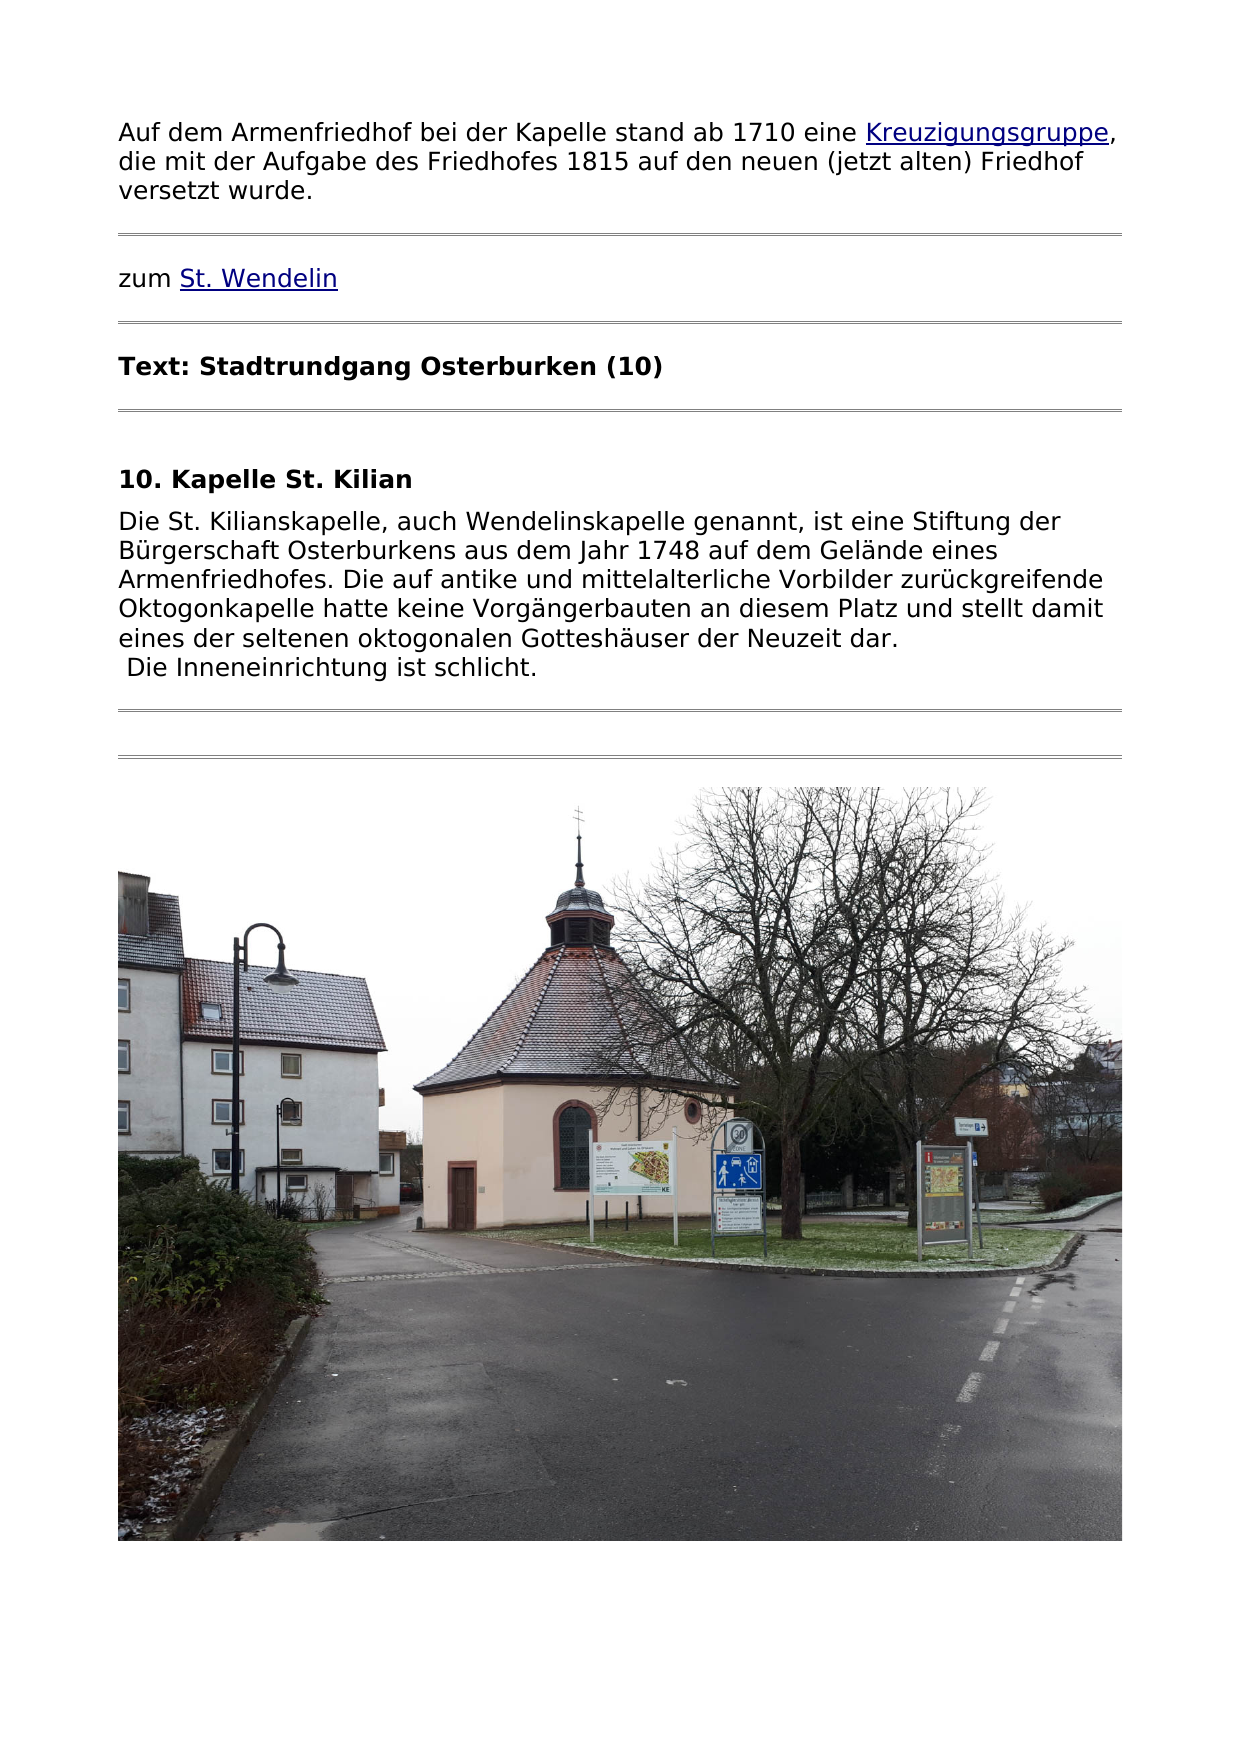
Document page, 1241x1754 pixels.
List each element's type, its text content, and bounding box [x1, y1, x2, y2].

subtitle 10. Kapelle St. Kilian [118, 466, 1122, 495]
text zum St. Wendelin [118, 264, 1122, 294]
text Text: Stadtrundgang Osterburken (10) [118, 352, 1122, 382]
text Auf dem Armenfriedhof bei der Kapelle stand ab 1710 eine Kreuzigungsgruppe, die mit der Aufgabe des Friedhofes 1815 auf den neuen (jetzt alten) Friedhof versetzt wurde. [118, 118, 1122, 206]
text Die St. Kilianskapelle, auch Wendelinskapelle genannt, ist eine Stiftung der Bürgerschaft Osterburkens aus dem Jahr 1748 auf dem Gelände eines Armenfriedhofes. Die auf antike und mittelalterliche Vorbilder zurückgreifende Oktogonkapelle hatte keine Vorgängerbauten an diesem Platz und stellt damit eines der seltenen oktogonalen Gotteshäuser der Neuzeit dar. Die Inneneinrichtung ist schlicht. [118, 507, 1122, 682]
picture [118, 787, 1123, 1541]
